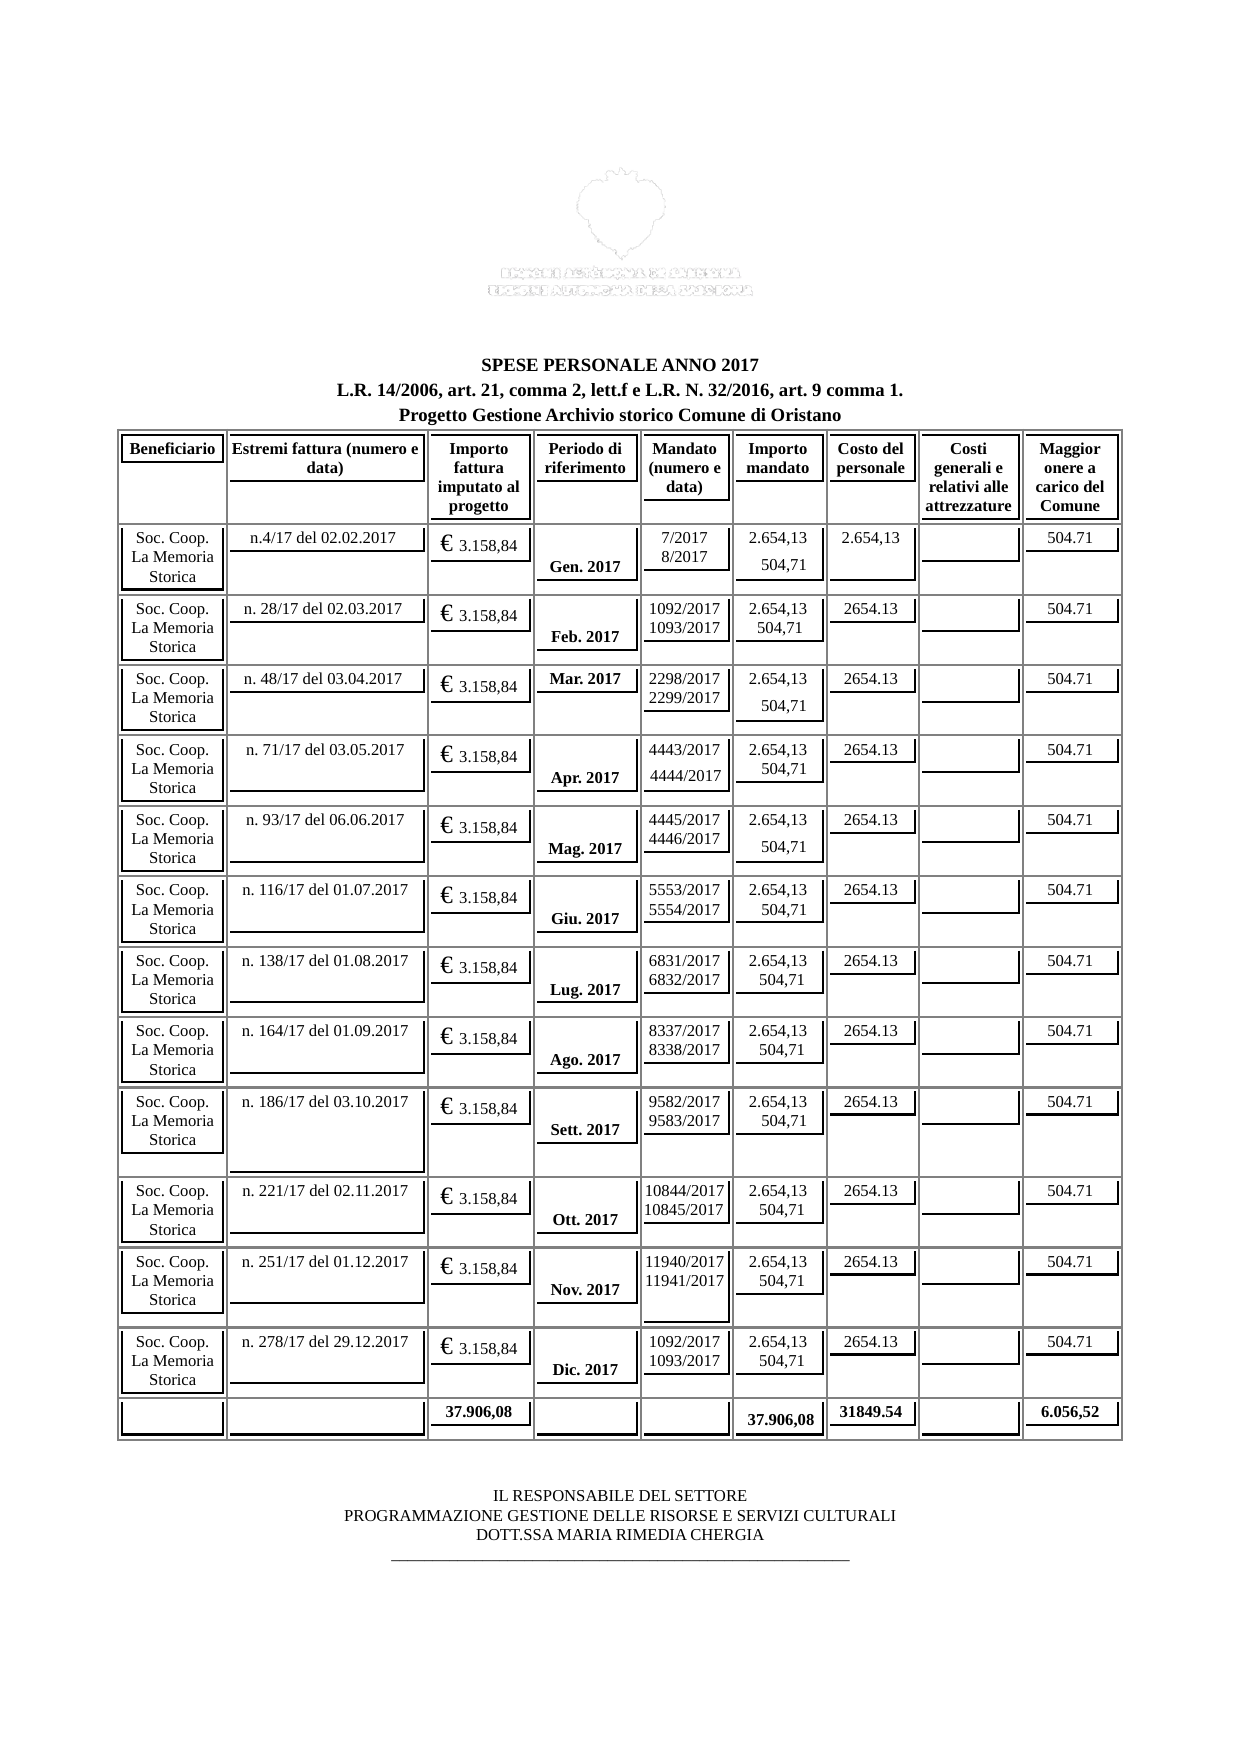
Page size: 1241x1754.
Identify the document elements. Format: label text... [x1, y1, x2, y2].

table_cell [920, 807, 1022, 875]
table_cell 37.906,08 [429, 1399, 533, 1438]
table_header Estremi fattura (numero e data) [228, 431, 427, 523]
table_cell n.4/17 del 02.02.2017 [228, 525, 427, 593]
table_cell 2654,13 [828, 1089, 918, 1176]
table_cell 504,71 [1024, 666, 1121, 734]
table_cell [920, 877, 1022, 946]
text SPESE PERSONALE ANNO 2017 [118, 354, 1122, 376]
table_cell [535, 1399, 640, 1438]
table_cell n. 186/17 del 03.10.2017 [228, 1089, 427, 1176]
table_cell 504,71 [1024, 1089, 1121, 1176]
table_cell € 3.158,84 [429, 877, 533, 946]
table_cell Apr. 2017 [535, 736, 640, 805]
table_cell 504,71 [1024, 1249, 1121, 1326]
table_cell 2654,13 [828, 877, 918, 946]
table_cell 504,71 [1024, 877, 1121, 946]
table_cell € 3.158,84 [429, 666, 533, 734]
table_cell 2654,13 [828, 1178, 918, 1246]
table_cell 6.056,52 [1024, 1399, 1121, 1438]
table_cell [920, 1329, 1022, 1397]
table_cell € 3.158,84 [429, 525, 533, 593]
table_cell Soc. Coop. La Memoria Storica [119, 1329, 226, 1397]
table_cell Soc. Coop. La Memoria Storica [119, 1249, 226, 1326]
table_cell 2.654,13 504,71 [734, 525, 826, 593]
table_cell [920, 525, 1022, 593]
table_cell [920, 666, 1022, 734]
table_cell 7/2017 8/2017 [642, 525, 732, 593]
table_cell Mag. 2017 [535, 807, 640, 875]
table_cell 2654,13 [828, 1018, 918, 1086]
table_cell 2.654,13 504,71 [734, 1089, 826, 1176]
table_cell 1092/2017 1093/2017 [642, 1329, 732, 1397]
table_cell Giu. 2017 [535, 877, 640, 946]
table_cell € 3.158,84 [429, 1249, 533, 1326]
table_cell 2.654,13 504,71 [734, 1329, 826, 1397]
table_cell Soc. Coop. La Memoria Storica [119, 596, 226, 664]
text _______________________________________________________ [118, 1544, 1122, 1563]
table_cell € 3.158,84 [429, 948, 533, 1016]
table_cell Soc. Coop. La Memoria Storica [119, 666, 226, 734]
table_cell Soc. Coop. La Memoria Storica [119, 807, 226, 875]
table_cell 504,71 [1024, 596, 1121, 664]
table_cell Gen. 2017 [535, 525, 640, 593]
table_cell Soc. Coop. La Memoria Storica [119, 877, 226, 946]
table_cell [920, 1249, 1022, 1326]
table_cell Sett. 2017 [535, 1089, 640, 1176]
table_cell 2.654,13 504,71 [734, 1249, 826, 1326]
table_cell € 3.158,84 [429, 1329, 533, 1397]
table_cell 8337/2017 8338/2017 [642, 1018, 732, 1086]
text L.R. 14/2006, art. 21, comma 2, lett.f e L.R. N. 32/2016, art. 9 comma 1. [118, 379, 1122, 401]
table_cell Mar. 2017 [535, 666, 640, 734]
table_cell 2.654,13 [828, 525, 918, 593]
table_cell 2654,13 [828, 1329, 918, 1397]
table_cell 2654,13 [828, 666, 918, 734]
table_cell 1092/2017 1093/2017 [642, 596, 732, 664]
table_cell Soc. Coop. La Memoria Storica [119, 736, 226, 805]
table_cell Soc. Coop. La Memoria Storica [119, 1089, 226, 1176]
table_cell n. 93/17 del 06.06.2017 [228, 807, 427, 875]
table_cell [920, 948, 1022, 1016]
table_cell Soc. Coop. La Memoria Storica [119, 1018, 226, 1086]
table_header Periodo di riferimento [535, 431, 640, 523]
table_cell Soc. Coop. La Memoria Storica [119, 948, 226, 1016]
table_header Beneficiario [119, 431, 226, 523]
table_cell 2.654,13 504,71 [734, 666, 826, 734]
table_cell 6831/2017 6832/2017 [642, 948, 732, 1016]
table_cell € 3.158,84 [429, 736, 533, 805]
text IL RESPONSABILE DEL SETTORE [118, 1486, 1122, 1505]
table_cell 5553/2017 5554/2017 [642, 877, 732, 946]
table_cell [920, 1178, 1022, 1246]
table_cell 504,71 [1024, 736, 1121, 805]
table_header Maggior onere a carico del Comune [1024, 431, 1121, 523]
table_cell 504,71 [1024, 1329, 1121, 1397]
table_cell [228, 1399, 427, 1438]
table_cell n. 71/17 del 03.05.2017 [228, 736, 427, 805]
table_cell [920, 596, 1022, 664]
table_cell [119, 1399, 226, 1438]
table_cell 9582/2017 9583/2017 [642, 1089, 732, 1176]
table_cell 2.654,13 504,71 [734, 736, 826, 805]
table_cell 2654,13 [828, 807, 918, 875]
table_cell Dic. 2017 [535, 1329, 640, 1397]
table_cell 11940/2017 11941/2017 [642, 1249, 732, 1326]
text Progetto Gestione Archivio storico Comune di Oristano [118, 404, 1122, 425]
table_cell 4443/2017 4444/2017 [642, 736, 732, 805]
table_cell [920, 1399, 1022, 1438]
table_cell 2654,13 [828, 596, 918, 664]
table_header Costo del personale [828, 431, 918, 523]
table_cell n. 48/17 del 03.04.2017 [228, 666, 427, 734]
table_cell 2654,13 [828, 948, 918, 1016]
table_cell n. 278/17 del 29.12.2017 [228, 1329, 427, 1397]
table_header Costi generali e relativi alle attrezzature [920, 431, 1022, 523]
table_cell 2298/2017 2299/2017 [642, 666, 732, 734]
table_cell Lug. 2017 [535, 948, 640, 1016]
table_cell Ott. 2017 [535, 1178, 640, 1246]
table_cell n. 28/17 del 02.03.2017 [228, 596, 427, 664]
table_cell 504,71 [1024, 1018, 1121, 1086]
text PROGRAMMAZIONE GESTIONE DELLE RISORSE E SERVIZI CULTURALI [118, 1505, 1122, 1524]
table_cell 2.654,13 504,71 [734, 948, 826, 1016]
table_cell 504,71 [1024, 807, 1121, 875]
table_cell 31849,54 [828, 1399, 918, 1438]
table_cell 504,71 [1024, 525, 1121, 593]
table_cell 4445/2017 4446/2017 [642, 807, 732, 875]
table_cell 2.654,13 504,71 [734, 877, 826, 946]
table_cell 504,71 [1024, 1178, 1121, 1246]
table_cell Feb. 2017 [535, 596, 640, 664]
table_cell n. 164/17 del 01.09.2017 [228, 1018, 427, 1086]
table_cell 2654,13 [828, 736, 918, 805]
table_cell n. 221/17 del 02.11.2017 [228, 1178, 427, 1246]
table_cell 37.906,08 [734, 1399, 826, 1438]
table_cell 10844/2017 10845/2017 [642, 1178, 732, 1246]
text DOTT.SSA MARIA RIMEDIA CHERGIA [118, 1524, 1122, 1544]
table_header Mandato (numero e data) [642, 431, 732, 523]
table_cell Soc. Coop. La Memoria Storica [119, 525, 226, 593]
table_cell [920, 736, 1022, 805]
table_cell € 3.158,84 [429, 1089, 533, 1176]
table_cell 504,71 [1024, 948, 1121, 1016]
table_cell € 3.158,84 [429, 807, 533, 875]
table_cell Nov. 2017 [535, 1249, 640, 1326]
table_cell € 3.158,84 [429, 596, 533, 664]
table_cell Soc. Coop. La Memoria Storica [119, 1178, 226, 1246]
table_cell 2.654,13 504,71 [734, 1178, 826, 1246]
table_cell n. 116/17 del 01.07.2017 [228, 877, 427, 946]
table_cell n. 138/17 del 01.08.2017 [228, 948, 427, 1016]
table_cell 2654,13 [828, 1249, 918, 1326]
table_cell Ago. 2017 [535, 1018, 640, 1086]
table_cell € 3.158,84 [429, 1178, 533, 1246]
table_header Importo fattura imputato al progetto [429, 431, 533, 523]
table_cell n. 251/17 del 01.12.2017 [228, 1249, 427, 1326]
table_cell € 3.158,84 [429, 1018, 533, 1086]
table_cell 2.654,13 504,71 [734, 596, 826, 664]
table_cell [642, 1399, 732, 1438]
table_cell 2.654,13 504,71 [734, 1018, 826, 1086]
table_header Importo mandato [734, 431, 826, 523]
table_cell [920, 1089, 1022, 1176]
table_cell 2.654,13 504,71 [734, 807, 826, 875]
table_cell [920, 1018, 1022, 1086]
